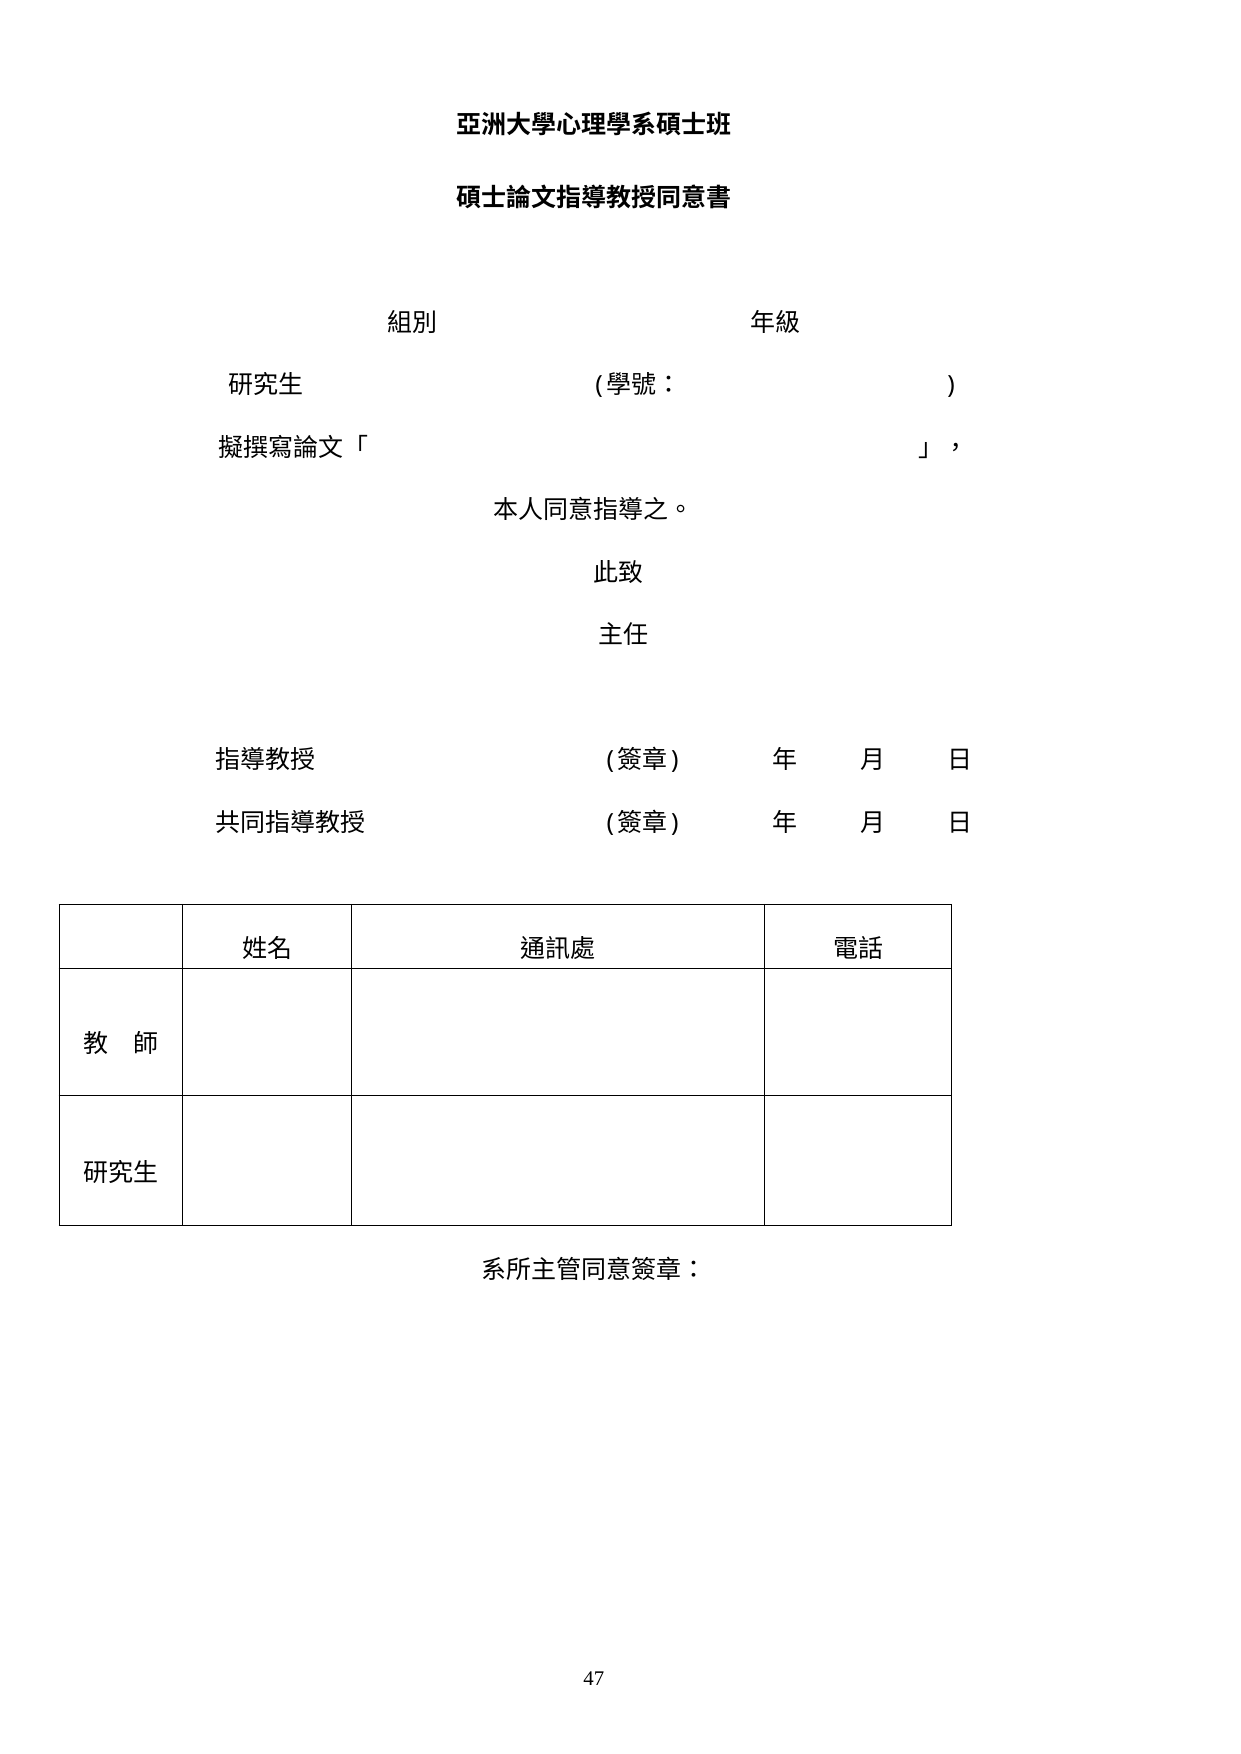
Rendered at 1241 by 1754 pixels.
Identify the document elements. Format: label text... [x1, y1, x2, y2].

text 亞洲大學心理學系碩士班 [59, 81, 1128, 143]
table_cell [352, 969, 764, 1094]
table_header 姓名 [183, 905, 351, 967]
table_cell 教 師 [60, 969, 182, 1094]
text 研究生 (學號： ) [59, 341, 1128, 404]
table_cell [765, 1096, 951, 1225]
table_cell [183, 969, 351, 1094]
text 擬撰寫論文「 」， [59, 404, 1128, 466]
text 共同指導教授 (簽章) 年 月 日 [59, 779, 1128, 841]
table_cell [183, 1096, 351, 1225]
text 本人同意指導之。 [59, 466, 1128, 529]
table_cell 研究生 [60, 1096, 182, 1225]
table_cell [352, 1096, 764, 1225]
text 主任 [59, 591, 1128, 654]
text 碩士論文指導教授同意書 [59, 154, 1128, 216]
text 指導教授 (簽章) 年 月 日 [59, 716, 1128, 779]
text 系所主管同意簽章： [59, 1226, 1128, 1288]
table_header [60, 905, 182, 967]
table_header 電話 [765, 905, 951, 967]
text 組別 年級 [59, 279, 1128, 341]
table_cell [765, 969, 951, 1094]
table_header 通訊處 [352, 905, 764, 967]
text 此致 [59, 529, 1128, 591]
